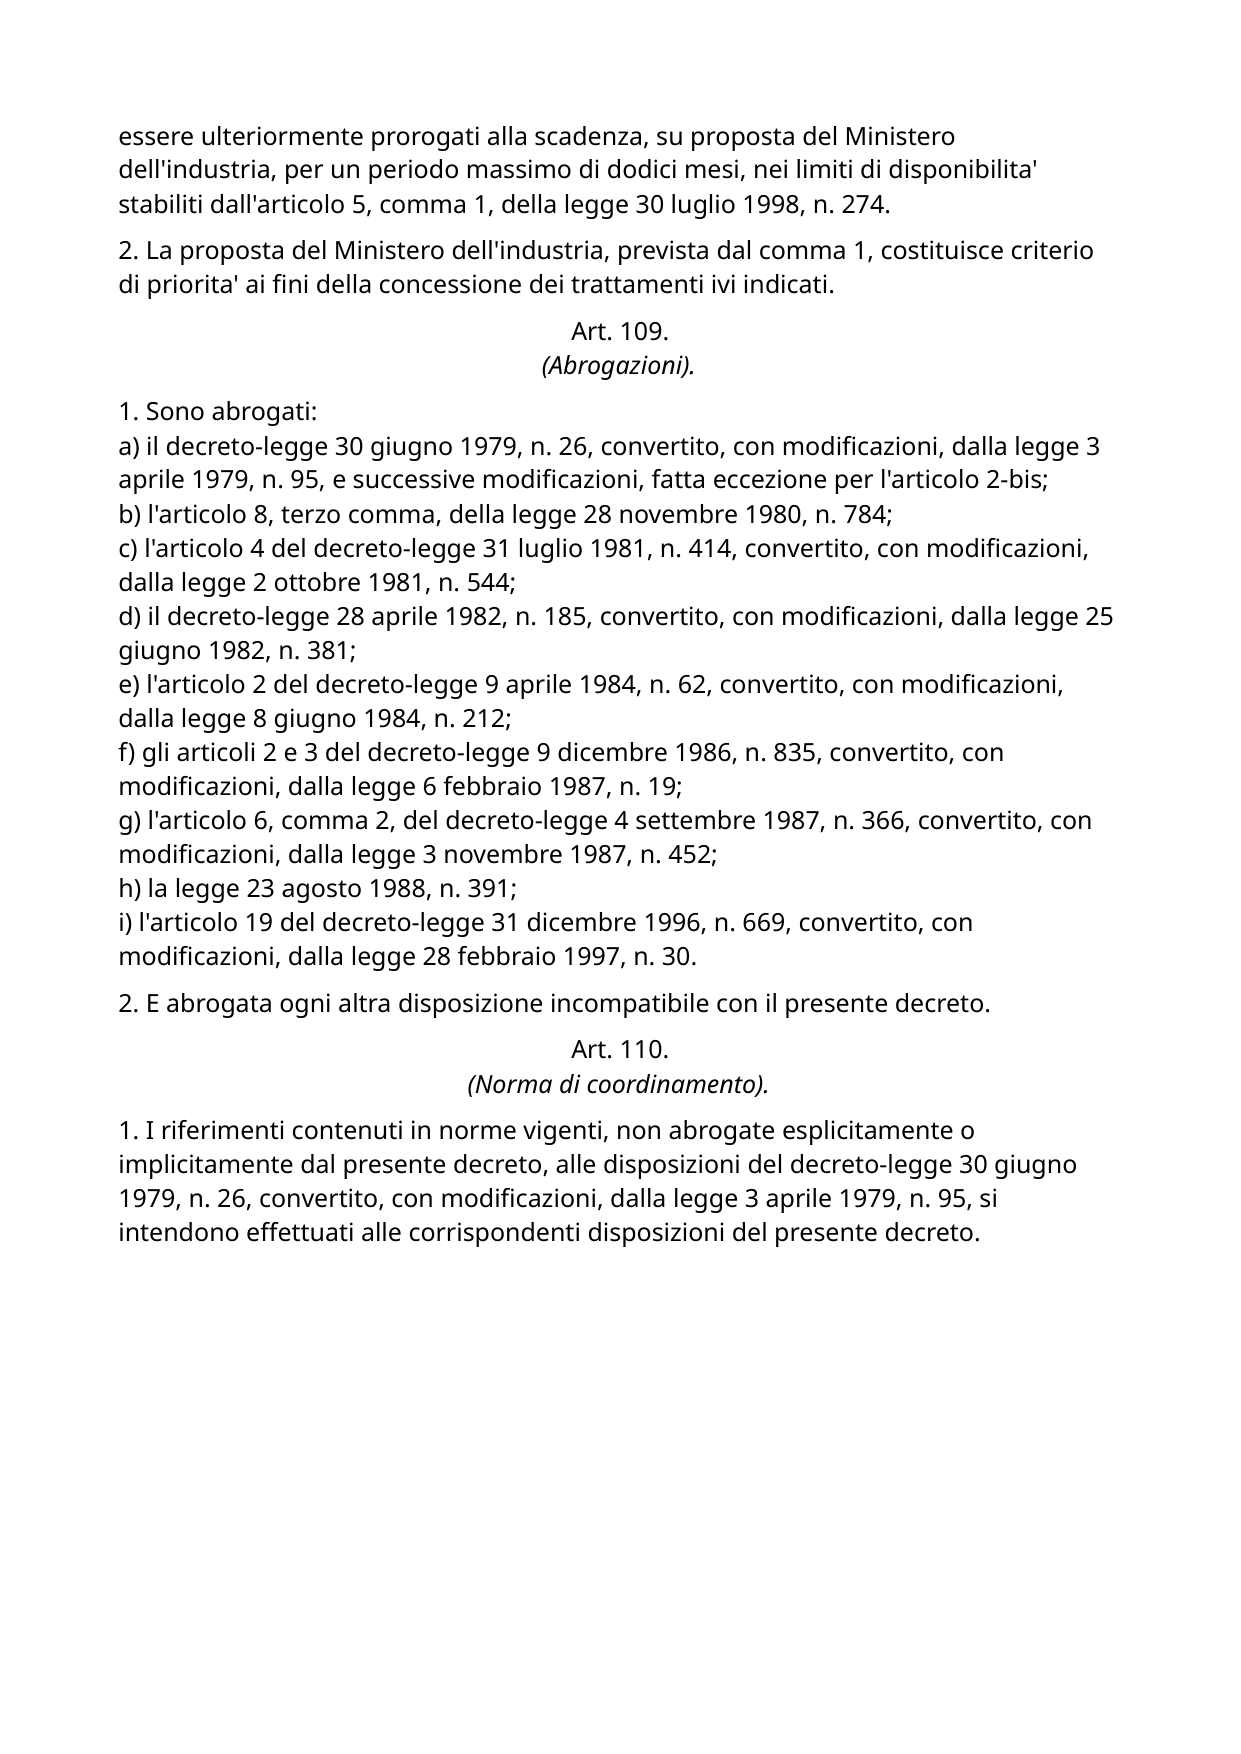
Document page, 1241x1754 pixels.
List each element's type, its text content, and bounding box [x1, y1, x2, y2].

text 1. Sono abrogati: a) il decreto-legge 30 giugno 1979, n. 26, convertito, con modificazioni, dalla legge 3 aprile 1979, n. 95, e successive modificazioni, fatta eccezione per l'articolo 2-bis; b) l'articolo 8, terzo comma, della legge 28 novembre 1980, n. 784; c) l'articolo 4 del decreto-legge 31 luglio 1981, n. 414, convertito, con modificazioni, dalla legge 2 ottobre 1981, n. 544; d) il decreto-legge 28 aprile 1982, n. 185, convertito, con modificazioni, dalla legge 25 giugno 1982, n. 381; e) l'articolo 2 del decreto-legge 9 aprile 1984, n. 62, convertito, con modificazioni, dalla legge 8 giugno 1984, n. 212; f) gli articoli 2 e 3 del decreto-legge 9 dicembre 1986, n. 835, convertito, con modificazioni, dalla legge 6 febbraio 1987, n. 19; g) l'articolo 6, comma 2, del decreto-legge 4 settembre 1987, n. 366, convertito, con modificazioni, dalla legge 3 novembre 1987, n. 452; h) la legge 23 agosto 1988, n. 391; i) l'articolo 19 del decreto-legge 31 dicembre 1996, n. 669, convertito, con modificazioni, dalla legge 28 febbraio 1997, n. 30. [118, 394, 1122, 973]
text Art. 109. (Abrogazioni). [118, 313, 1122, 382]
text essere ulteriormente prorogati alla scadenza, su proposta del Ministero dell'industria, per un periodo massimo di dodici mesi, nei limiti di disponibilita' stabiliti dall'articolo 5, comma 1, della legge 30 luglio 1998, n. 274. [118, 118, 1122, 220]
text 2. E abrogata ogni altra disposizione incompatibile con il presente decreto. [118, 986, 1122, 1020]
text Art. 110. (Norma di coordinamento). [118, 1032, 1122, 1100]
text 2. La proposta del Ministero dell'industria, prevista dal comma 1, costituisce criterio di priorita' ai fini della concessione dei trattamenti ivi indicati. [118, 233, 1122, 301]
text 1. I riferimenti contenuti in norme vigenti, non abrogate esplicitamente o implicitamente dal presente decreto, alle disposizioni del decreto-legge 30 giugno 1979, n. 26, convertito, con modificazioni, dalla legge 3 aprile 1979, n. 95, si intendono effettuati alle corrispondenti disposizioni del presente decreto. [118, 1113, 1122, 1249]
